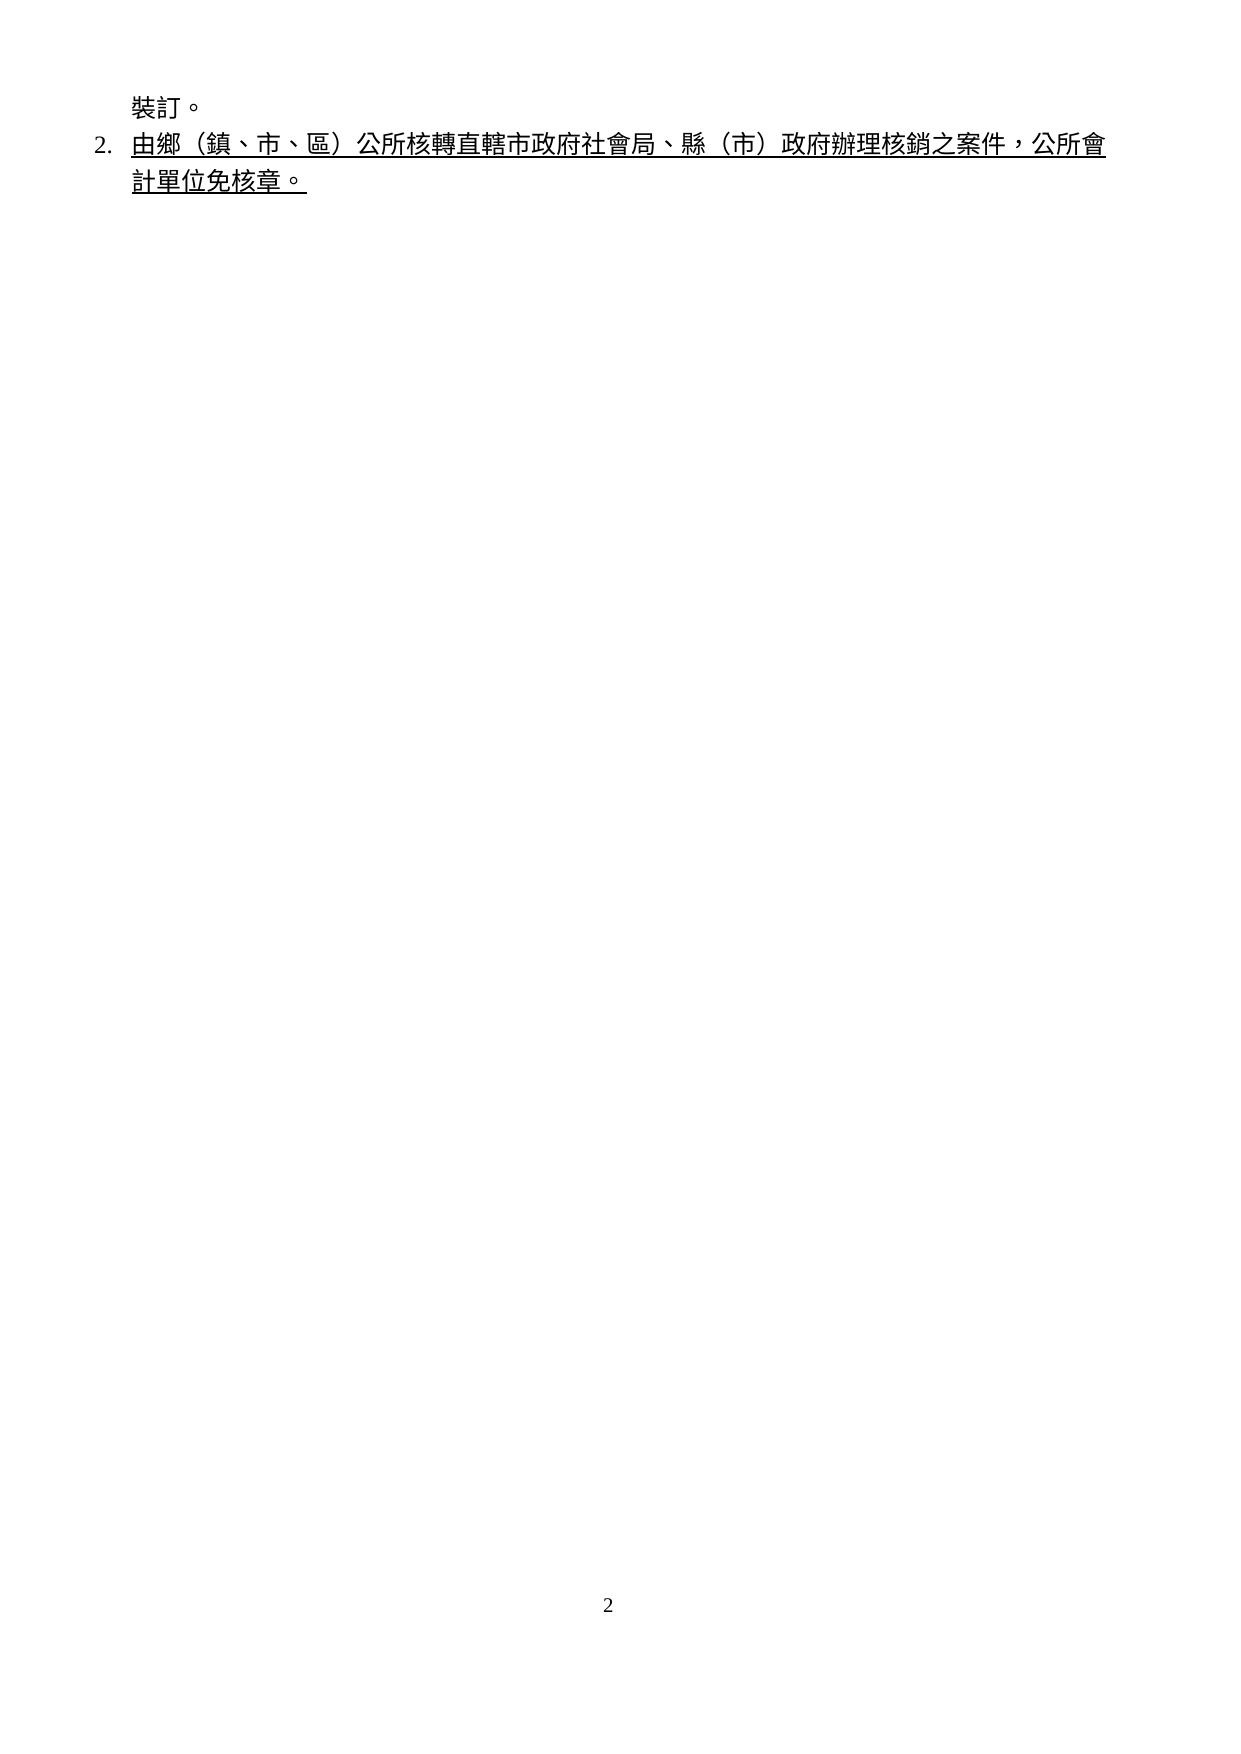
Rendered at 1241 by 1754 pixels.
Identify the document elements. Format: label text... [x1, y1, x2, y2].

list 由鄉（鎮、市、區）公所核轉直轄市政府社會局、縣（市）政府辦理核銷之案件，公所會計單位免核章。 [94, 125, 1122, 197]
text 裝訂。 [131, 89, 1122, 125]
